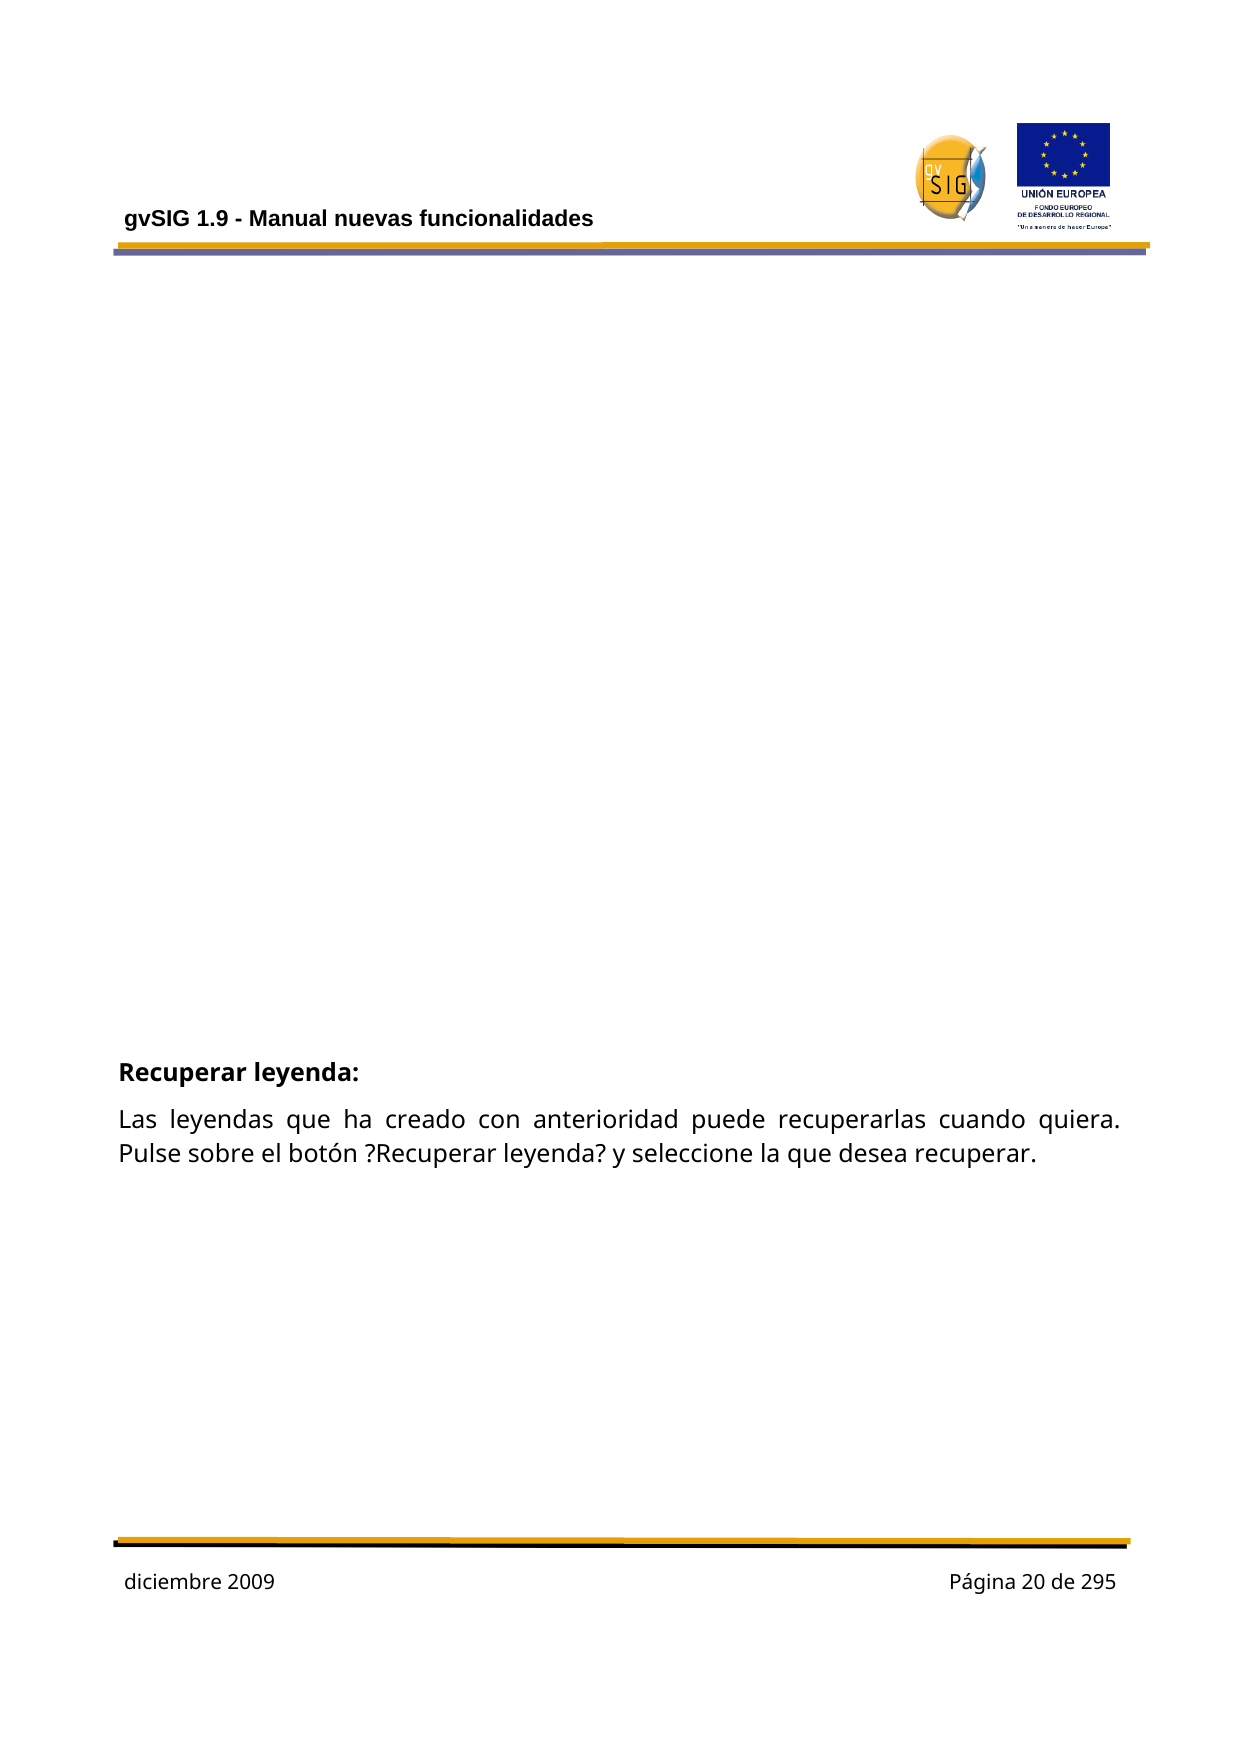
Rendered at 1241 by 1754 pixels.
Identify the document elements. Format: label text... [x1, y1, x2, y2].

picture [914, 134, 987, 222]
text Recuperar leyenda: [118, 1055, 1122, 1089]
picture [1015, 123, 1112, 232]
text Las leyendas que ha creado con anterioridad puede recuperarlas cuando quiera. Pulse sobre el botón ?Recuperar leyenda? y seleccione la que desea recuperar. [118, 1101, 1122, 1169]
